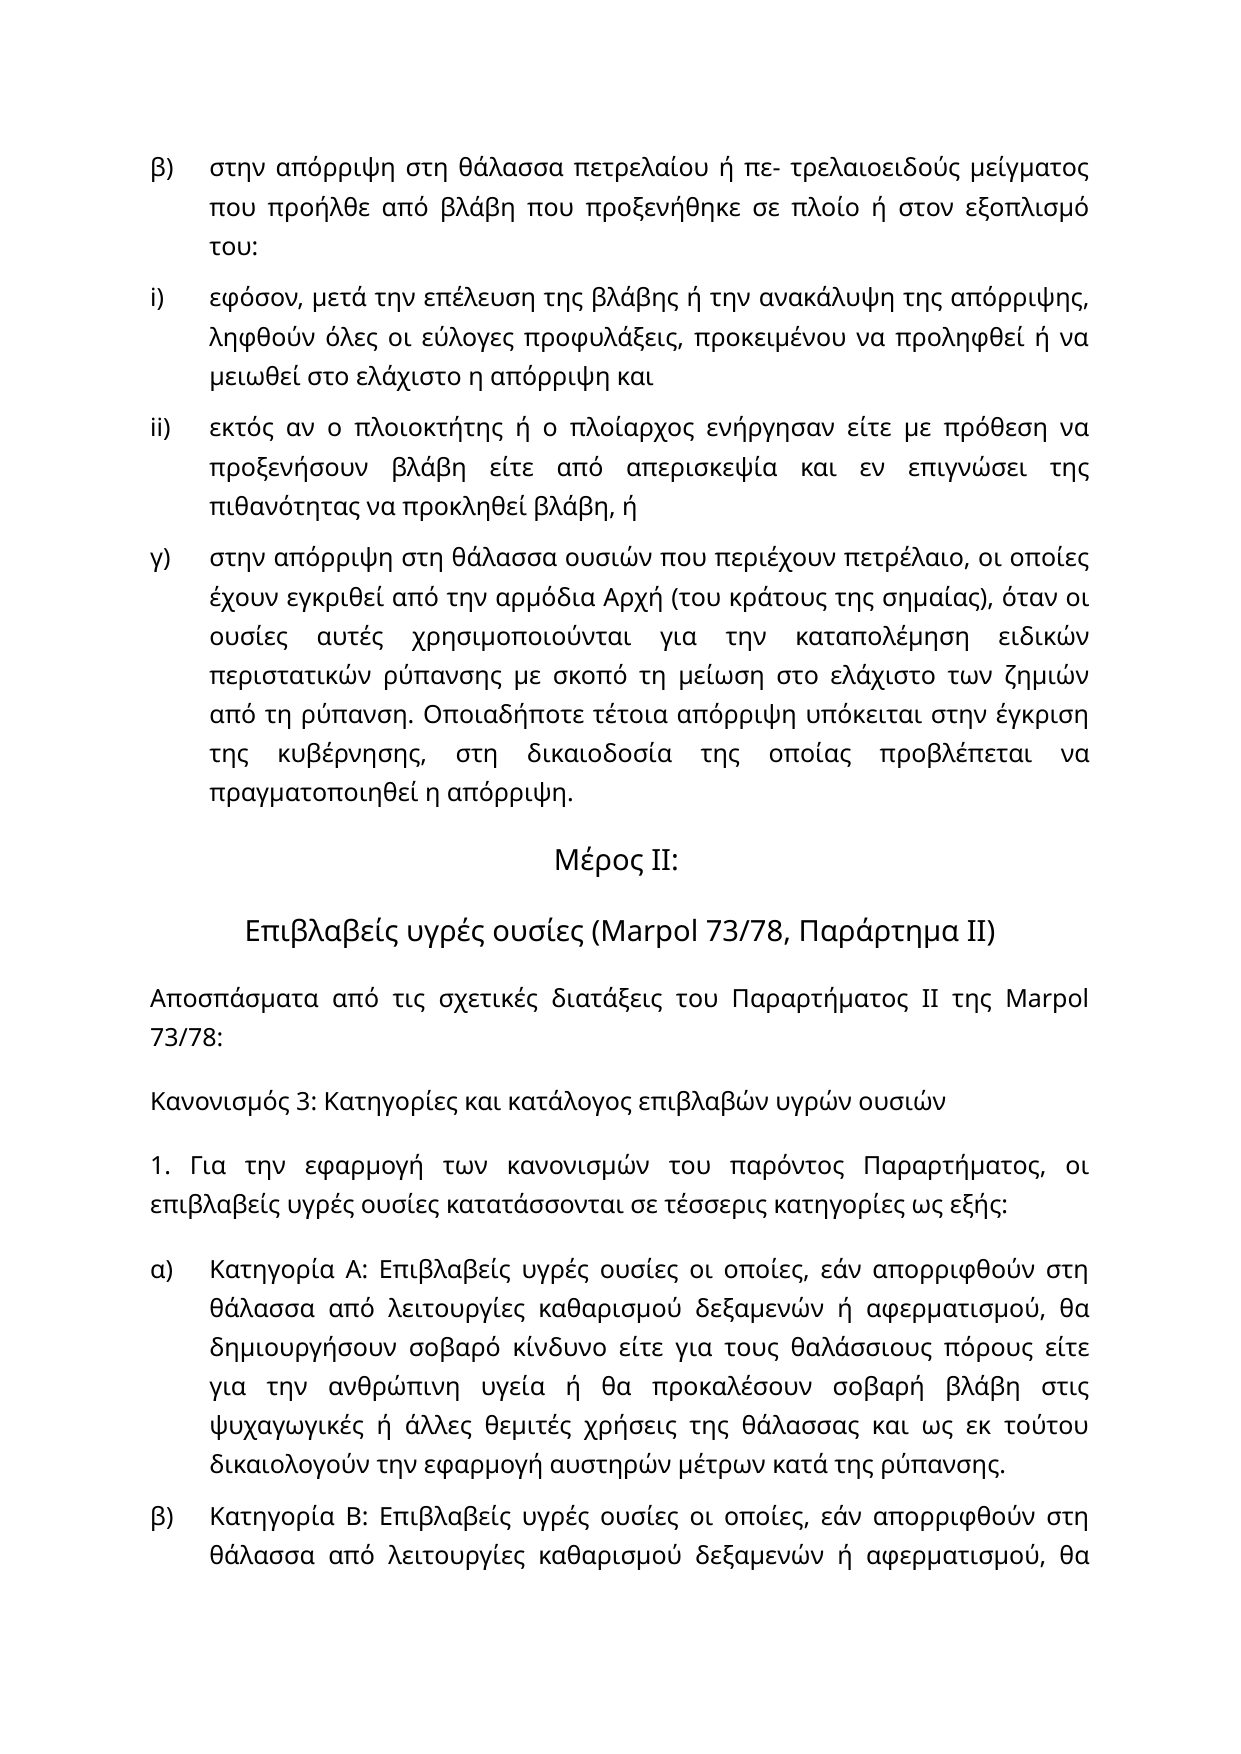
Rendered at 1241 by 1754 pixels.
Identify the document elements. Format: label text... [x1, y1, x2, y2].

list β) στην απόρριψη στη θάλασσα πετρελαίου ή πε- τρελαιοειδούς μείγματος που προήλθε από βλάβη που προξενήθηκε σε πλοίο ή στον εξοπλισμό του: [150, 150, 1090, 262]
list ii) εκτός αν ο πλοιοκτήτης ή ο πλοίαρχος ενήργησαν είτε με πρόθεση να προξενήσουν βλάβη είτε από απερισκεψία και εν επιγνώσει της πιθανότητας να προκληθεί βλάβη, ή [150, 410, 1090, 522]
text Κανονισμός 3: Κατηγορίες και κατάλογος επιβλαβών υγρών ουσιών [150, 1084, 1090, 1118]
list β) Κατηγορία B: Επιβλαβείς υγρές ουσίες οι οποίες, εάν απορριφθούν στη θάλασσα από λειτουργίες καθαρισμού δεξαμενών ή αφερματισμού, θα [150, 1499, 1090, 1572]
list α) Κατηγορία A: Επιβλαβείς υγρές ουσίες οι οποίες, εάν απορριφθούν στη θάλασσα από λειτουργίες καθαρισμού δεξαμενών ή αφερματισμού, θα δημιουργήσουν σοβαρό κίνδυνο είτε για τους θαλάσσιους πόρους είτε για την ανθρώπινη υγεία ή θα προκαλέσουν σοβαρή βλάβη στις ψυχαγωγικές ή άλλες θεμιτές χρήσεις της θάλασσας και ως εκ τούτου δικαιολογούν την εφαρμογή αυστηρών μέτρων κατά της ρύπανσης. [150, 1251, 1090, 1481]
text Αποσπάσματα από τις σχετικές διατάξεις του Παραρτήματος ΙΙ της Marpol 73/78: [150, 980, 1090, 1054]
list i) εφόσον, μετά την επέλευση της βλάβης ή την ανακάλυψη της απόρριψης, ληφθούν όλες οι εύλογες προφυλάξεις, προκειμένου να προληφθεί ή να μειωθεί στο ελάχιστο η απόρριψη και [150, 280, 1090, 392]
subtitle Επιβλαβείς υγρές ουσίες (Marpol 73/78, Παράρτημα II) [150, 910, 1090, 949]
list γ) στην απόρριψη στη θάλασσα ουσιών που περιέχουν πετρέλαιο, οι οποίες έχουν εγκριθεί από την αρμόδια Αρχή (του κράτους της σημαίας), όταν οι ουσίες αυτές χρησιμοποιούνται για την καταπολέμηση ειδικών περιστατικών ρύπανσης με σκοπό τη μείωση στο ελάχιστο των ζημιών από τη ρύπανση. Οποιαδήποτε τέτοια απόρριψη υπόκειται στην έγκριση της κυβέρνησης, στη δικαιοδοσία της οποίας προβλέπεται να πραγματοποιηθεί η απόρριψη. [150, 540, 1090, 809]
subtitle Μέρος II: [150, 839, 1090, 879]
text 1. Για την εφαρμογή των κανονισμών του παρόντος Παραρτήματος, οι επιβλαβείς υγρές ουσίες κατατάσσονται σε τέσσερις κατηγορίες ως εξής: [150, 1148, 1090, 1221]
